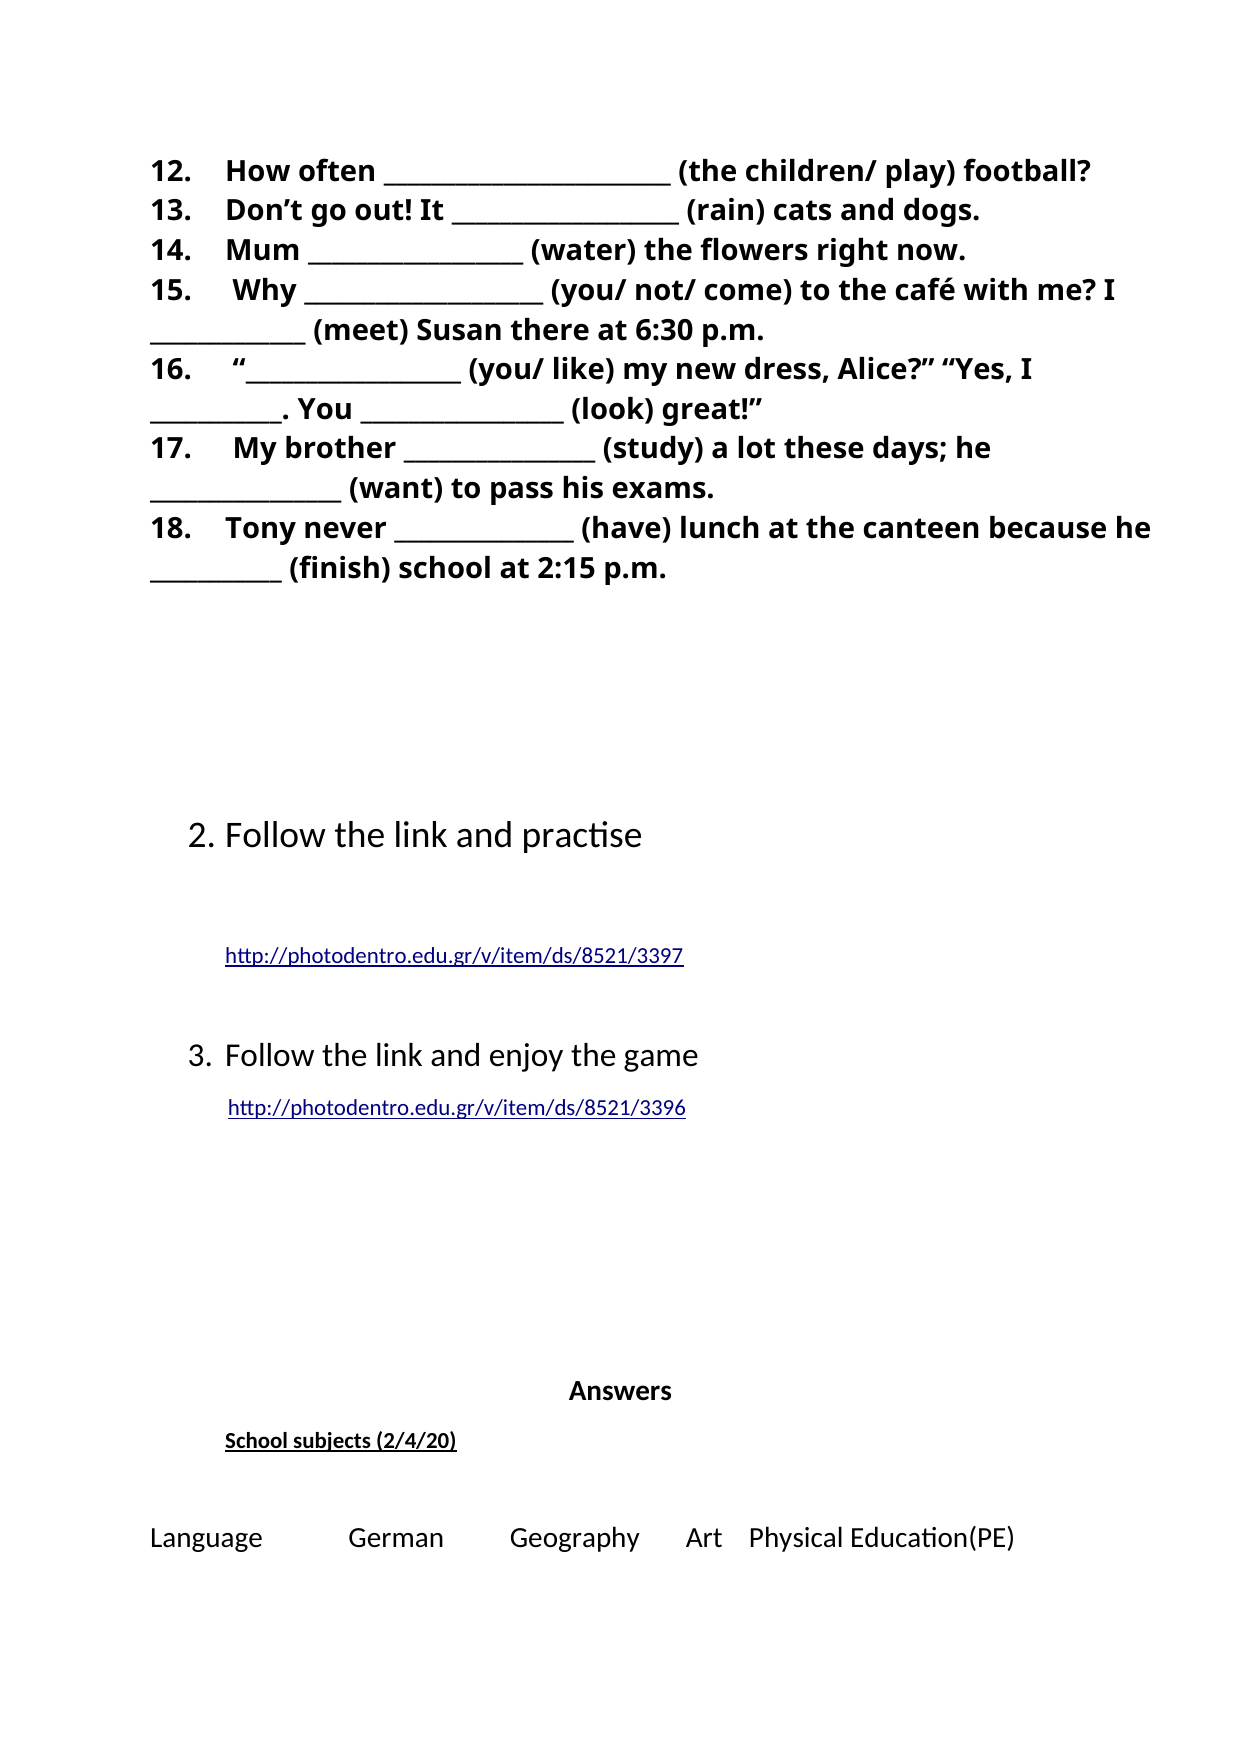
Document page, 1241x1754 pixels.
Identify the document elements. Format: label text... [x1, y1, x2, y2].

list Don’t go out! It ___________________ (rain) cats and dogs. [150, 190, 1165, 229]
list http://photodentro.edu.gr/v/item/ds/8521/3397 [225, 941, 1090, 969]
list Follow the link and enjoy the game [187, 1034, 1090, 1074]
text Language German Geography Art Physical Education(PE) [150, 1519, 1090, 1554]
text Answers [150, 1372, 1090, 1407]
list “__________________ (you/ like) my new dress, Alice?” “Yes, I ___________. You _________________ (look) great!” [150, 348, 1165, 428]
list How often ________________________ (the children/ play) football? [150, 150, 1165, 190]
list My brother ________________ (study) a lot these days; he ________________ (want) to pass his exams. [150, 428, 1165, 507]
list Why ____________________ (you/ not/ come) to the café with me? I _____________ (meet) Susan there at 6:30 p.m. [150, 269, 1165, 348]
text http://photodentro.edu.gr/v/item/ds/8521/3396 [150, 1093, 1090, 1121]
list Tony never _______________ (have) lunch at the canteen because he ___________ (finish) school at 2:15 p.m. [150, 507, 1165, 587]
list Mum __________________ (water) the flowers right now. [150, 229, 1165, 269]
list Follow the link and practise [187, 811, 1090, 856]
list School subjects (2/4/20) [225, 1426, 1090, 1454]
